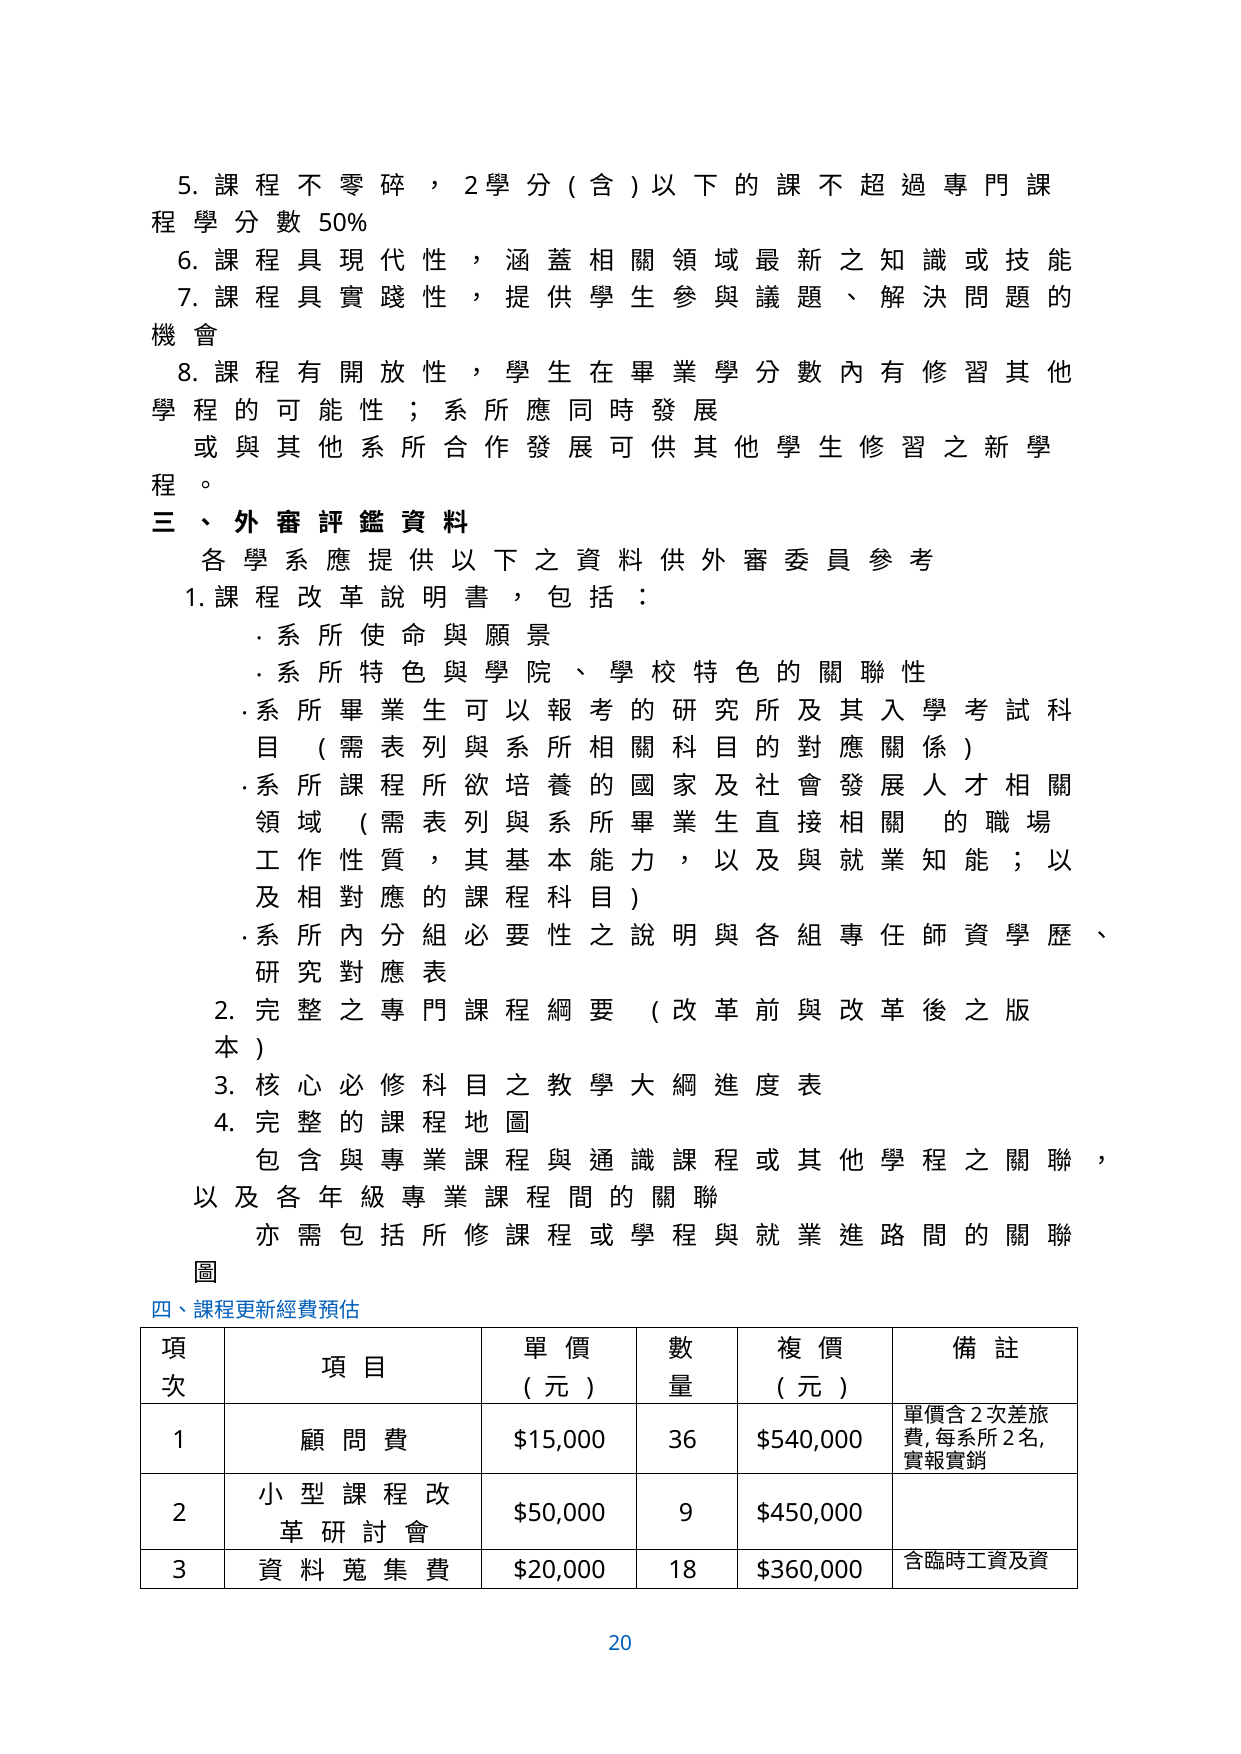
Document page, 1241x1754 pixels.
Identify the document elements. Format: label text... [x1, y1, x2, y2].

text 5.課程不零碎，2學分(含)以下的課不超過專門課程學分數50% [151, 164, 1089, 239]
text 三、外審評鑑資料 [151, 502, 1089, 539]
table_cell 單價含2次差旅費, 每系所2名, 實報實銷 [893, 1404, 1077, 1473]
table_cell $15,000 [482, 1404, 636, 1473]
table_header 項目 [225, 1328, 481, 1403]
text 包含與專業課程與通識課程或其他學程之關聯，以及各年級專業課程間的關聯 [193, 1139, 1089, 1214]
table_cell $360,000 [738, 1550, 892, 1587]
table_cell $450,000 [738, 1474, 892, 1549]
table_cell 3 [141, 1550, 224, 1587]
table_cell 資料蒐集費 [225, 1550, 481, 1587]
text 1.課程改革說明書，包括： [151, 577, 1089, 614]
table_cell 顧問費 [225, 1404, 481, 1473]
table_header 備註 [893, 1328, 1077, 1403]
text ‧系所畢業生可以報考的研究所及其入學考試科目 (需表列與系所相關科目的對應關係) [224, 689, 1089, 764]
table_cell 9 [637, 1474, 737, 1549]
text ‧系所課程所欲培養的國家及社會發展人才相關領域 (需表列與系所畢業生直接相關 的職場工作性質，其基本能力，以及與就業知能；以及相對應的課程科目) [229, 764, 1089, 914]
table_header 複價 (元) [738, 1328, 892, 1403]
table_cell 小型課程改革研討會 [225, 1474, 481, 1549]
table_header 項次 [141, 1328, 224, 1403]
text 7.課程具實踐性，提供學生參與議題、解決問題的機會 [151, 277, 1089, 352]
text ‧系所使命與願景 [198, 614, 1089, 652]
table_cell $20,000 [482, 1550, 636, 1587]
text ‧系所特色與學院、學校特色的關聯性 [198, 652, 1089, 689]
table_cell 2 [141, 1474, 224, 1549]
table_cell 36 [637, 1404, 737, 1473]
table_cell [893, 1474, 1077, 1549]
text 亦需包括所修課程或學程與就業進路間的關聯圖 [193, 1214, 1089, 1289]
text 各學系應提供以下之資料供外審委員參考 [151, 539, 1089, 577]
text 6.課程具現代性，涵蓋相關領域最新之知識或技能 [151, 239, 1089, 277]
table_header 單價 (元) [482, 1328, 636, 1403]
text 3. 核心必修科目之教學大綱進度表 [198, 1064, 1089, 1102]
table_cell $540,000 [738, 1404, 892, 1473]
text ‧系所內分組必要性之說明與各組專任師資學歷、研究對應表 [229, 914, 1089, 989]
text 4. 完整的課程地圖 [198, 1102, 1089, 1139]
text 8.課程有開放性，學生在畢業學分數內有修習其他學程的可能性；系所應同時發展 [151, 352, 1089, 427]
text 或與其他系所合作發展可供其他學生修習之新學程。 [151, 427, 1089, 502]
text 2. 完整之專門課程綱要 (改革前與改革後之版本) [198, 989, 1089, 1064]
table_cell 18 [637, 1550, 737, 1587]
table_header 數量 [637, 1328, 737, 1403]
table_cell 含臨時工資及資 [893, 1550, 1077, 1587]
text 四、課程更新經費預估 [151, 1289, 1089, 1327]
table_cell 1 [141, 1404, 224, 1473]
table_cell $50,000 [482, 1474, 636, 1549]
